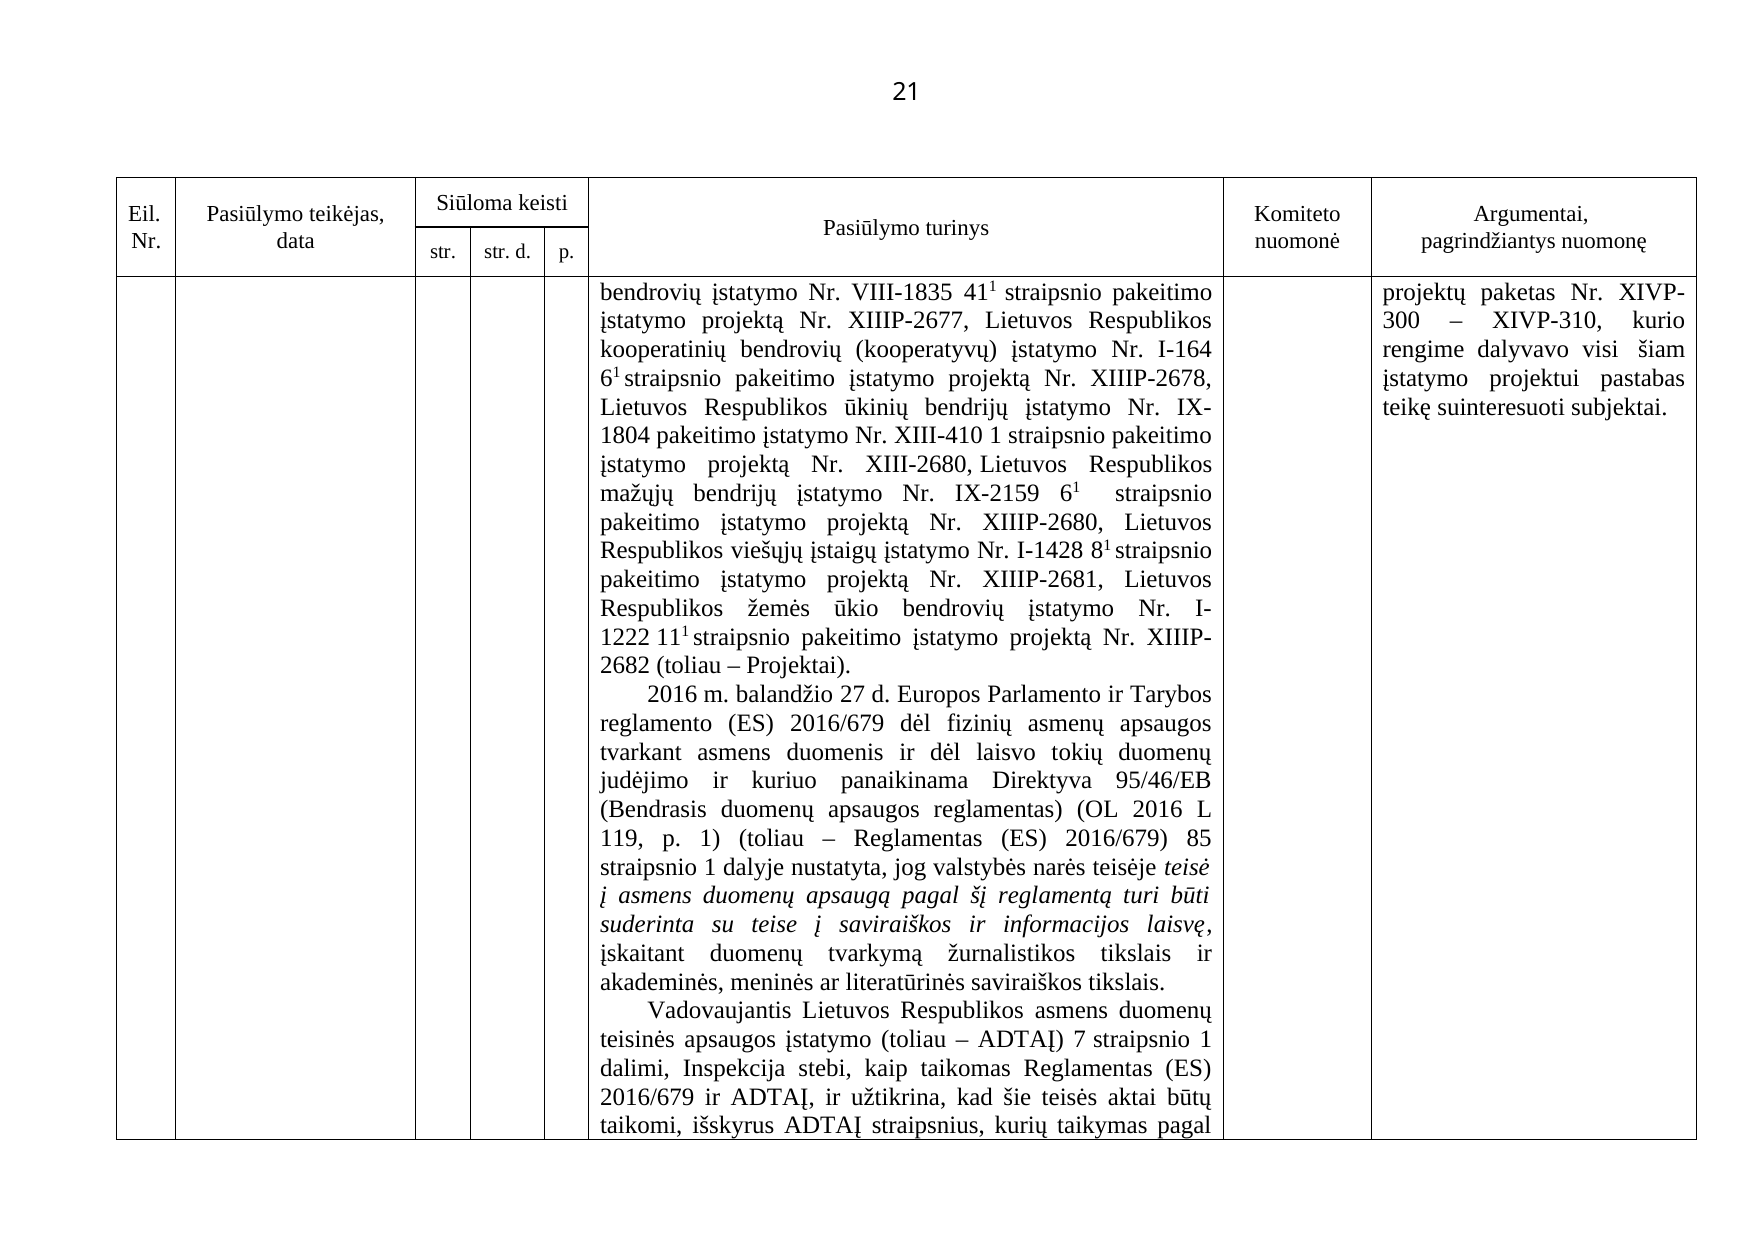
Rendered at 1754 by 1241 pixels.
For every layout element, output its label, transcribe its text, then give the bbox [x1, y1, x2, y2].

table_cell [1224, 277, 1371, 1139]
table_header Pasiūlymo teikėjas, data [176, 178, 415, 276]
table_cell [117, 277, 175, 1139]
table_cell [545, 277, 588, 1139]
table_cell str. d. [471, 228, 544, 276]
table_header Argumentai, pagrindžiantys nuomonę [1372, 178, 1696, 276]
table_header Siūloma keisti [416, 178, 588, 226]
table_header Komiteto nuomonė [1224, 178, 1371, 276]
table_cell str. [416, 228, 470, 276]
table_cell projektų paketas Nr. XIVP-300 – XIVP-310, kurio rengime dalyvavo visi šiam įstatymo projektui pastabas teikę suinteresuoti subjektai. [1372, 277, 1696, 1139]
table_cell [416, 277, 470, 1139]
table_header Pasiūlymo turinys [589, 178, 1223, 276]
table_cell [471, 277, 544, 1139]
table_cell bendrovių įstatymo Nr. VIII-1835 411 straipsnio pakeitimo įstatymo projektą Nr. XIIIP-2677, Lietuvos Respublikos kooperatinių bendrovių (kooperatyvų) įstatymo Nr. I-164 61 straipsnio pakeitimo įstatymo projektą Nr. XIIIP-2678, Lietuvos Respublikos ūkinių bendrijų įstatymo Nr. IX-1804 pakeitimo įstatymo Nr. XIII-410 1 straipsnio pakeitimo įstatymo projektą Nr. XIII-2680, Lietuvos Respublikos mažųjų bendrijų įstatymo Nr. IX-2159 61 straipsnio pakeitimo įstatymo projektą Nr. XIIIP-2680, Lietuvos Respublikos viešųjų įstaigų įstatymo Nr. I-1428 81 straipsnio pakeitimo įstatymo projektą Nr. XIIIP-2681, Lietuvos Respublikos žemės ūkio bendrovių įstatymo Nr. I-1222 111 straipsnio pakeitimo įstatymo projektą Nr. XIIIP-2682 (toliau – Projektai). 2016 m. balandžio 27 d. Europos Parlamento ir Tarybos reglamento (ES) 2016/679 dėl fizinių asmenų apsaugos tvarkant asmens duomenis ir dėl laisvo tokių duomenų judėjimo ir kuriuo panaikinama Direktyva 95/46/EB (Bendrasis duomenų apsaugos reglamentas) (OL 2016 L 119, p. 1) (toliau – Reglamentas (ES) 2016/679) 85 straipsnio 1 dalyje nustatyta, jog valstybės narės teisėje teisė į asmens duomenų apsaugą pagal šį reglamentą turi būti suderinta su teise į saviraiškos ir informacijos laisvę, įskaitant duomenų tvarkymą žurnalistikos tikslais ir akademinės, meninės ar literatūrinės saviraiškos tikslais. Vadovaujantis Lietuvos Respublikos asmens duomenų teisinės apsaugos įstatymo (toliau – ADTAĮ) 7 straipsnio 1 dalimi, Inspekcija stebi, kaip taikomas Reglamentas (ES) 2016/679 ir ADTAĮ, ir užtikrina, kad šie teisės aktai būtų taikomi, išskyrus ADTAĮ straipsnius, kurių taikymas pagal [589, 277, 1223, 1139]
table_cell [176, 277, 415, 1139]
table_header Eil. Nr. [117, 178, 175, 276]
table_cell p. [545, 228, 588, 276]
